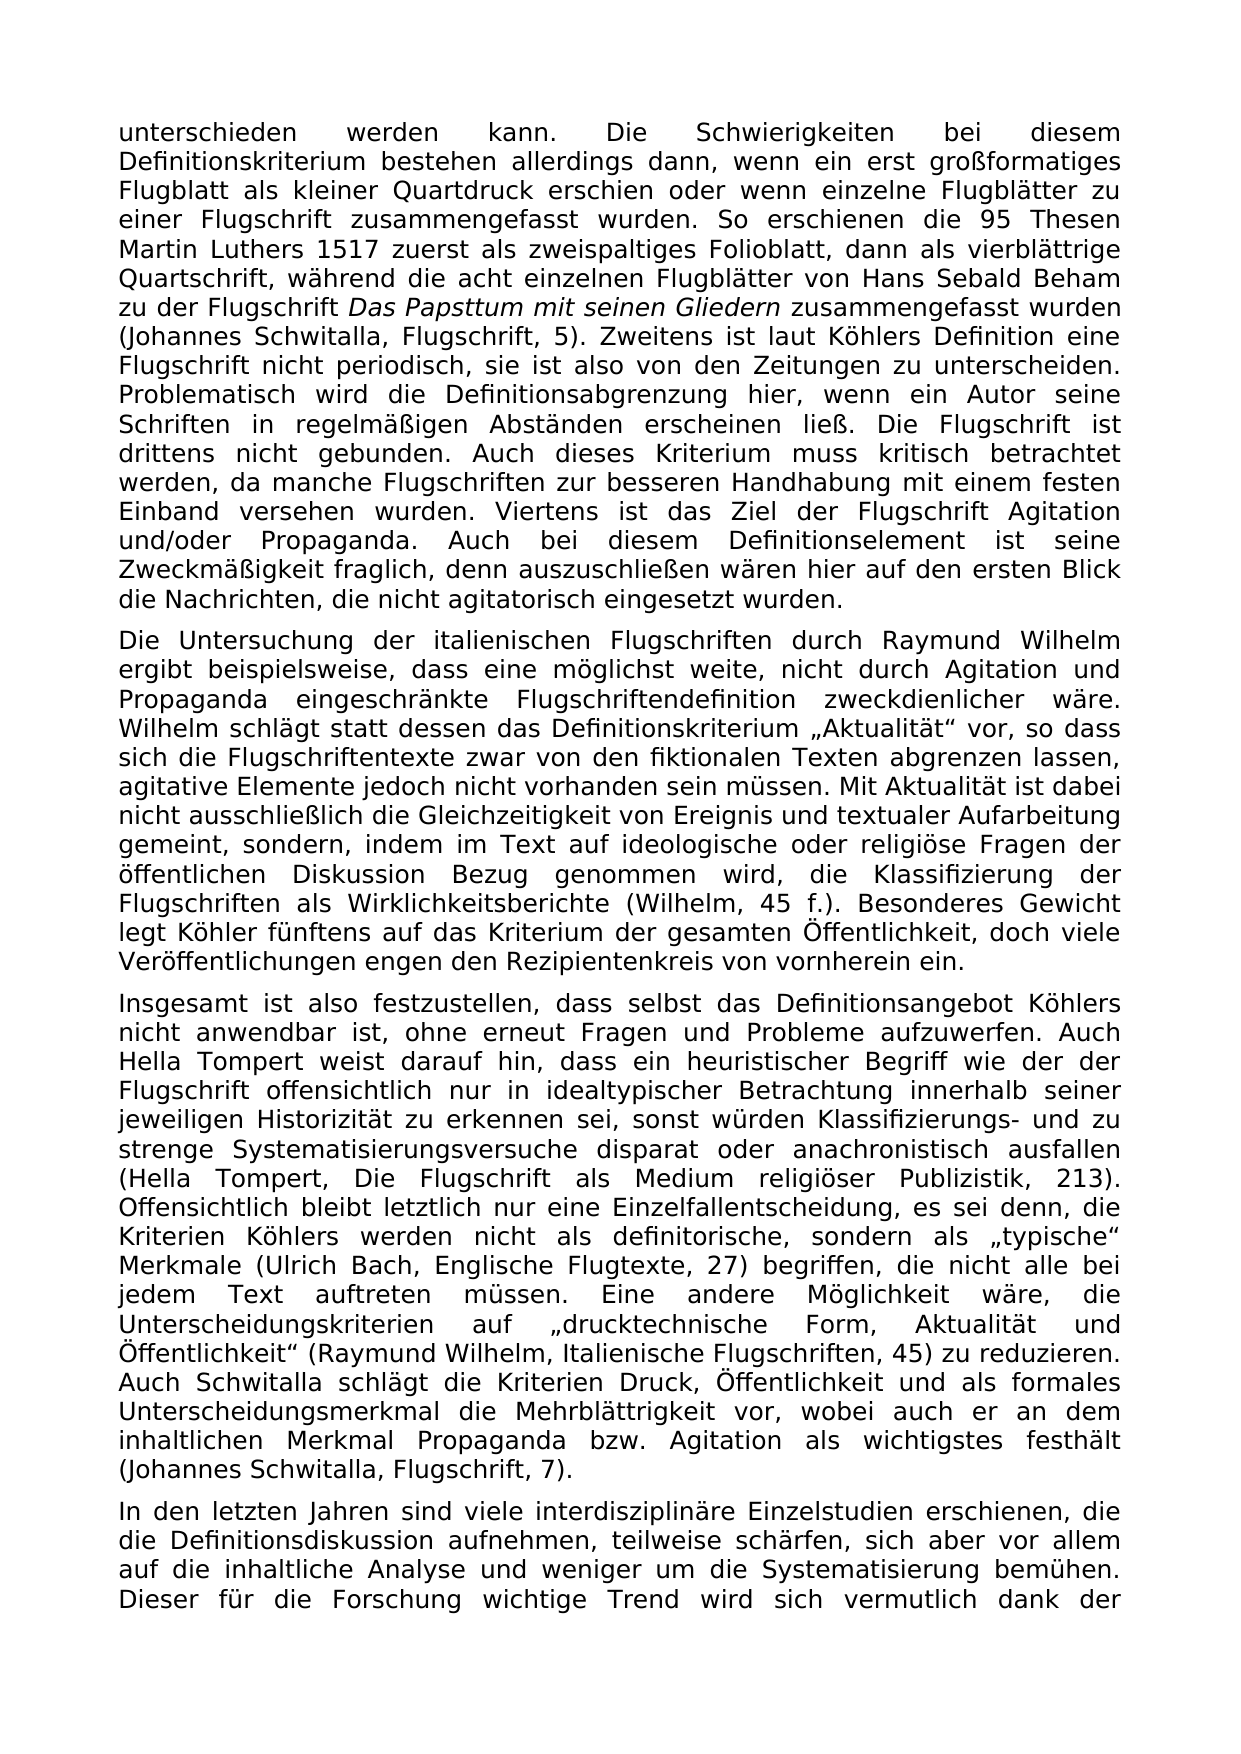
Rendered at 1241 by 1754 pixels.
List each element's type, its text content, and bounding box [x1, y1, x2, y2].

text Die Untersuchung der italienischen Flugschriften durch Raymund Wilhelm ergibt beispielsweise, dass eine möglichst weite, nicht durch Agitation und Propaganda eingeschränkte Flugschriftendefinition zweckdienlicher wäre. Wilhelm schlägt statt dessen das Definitionskriterium „Aktualität“ vor, so dass sich die Flugschriftentexte zwar von den fiktionalen Texten abgrenzen lassen, agitative Elemente jedoch nicht vorhanden sein müssen. Mit Aktualität ist dabei nicht ausschließlich die Gleichzeitigkeit von Ereignis und textualer Aufarbeitung gemeint, sondern, indem im Text auf ideologische oder religiöse Fragen der öffentlichen Diskussion Bezug genommen wird, die Klassifizierung der Flugschriften als Wirklichkeitsberichte (Wilhelm, 45 f.). Besonderes Gewicht legt Köhler fünftens auf das Kriterium der gesamten Öffentlichkeit, doch viele Veröffentlichungen engen den Rezipientenkreis von vornherein ein. [118, 626, 1122, 976]
text unterschieden werden kann. Die Schwierigkeiten bei diesem Definitionskriterium bestehen allerdings dann, wenn ein erst großformatiges Flugblatt als kleiner Quartdruck erschien oder wenn einzelne Flugblätter zu einer Flugschrift zusammengefasst wurden. So erschienen die 95 Thesen Martin Luthers 1517 zuerst als zweispaltiges Folioblatt, dann als vierblättrige Quartschrift, während die acht einzelnen Flugblätter von Hans Sebald Beham zu der Flugschrift Das Papsttum mit seinen Gliedern zusammengefasst wurden (Johannes Schwitalla, Flugschrift, 5). Zweitens ist laut Köhlers Definition eine Flugschrift nicht periodisch, sie ist also von den Zeitungen zu unterscheiden. Problematisch wird die Definitionsabgrenzung hier, wenn ein Autor seine Schriften in regelmäßigen Abständen erscheinen ließ. Die Flugschrift ist drittens nicht gebunden. Auch dieses Kriterium muss kritisch betrachtet werden, da manche Flugschriften zur besseren Handhabung mit einem festen Einband versehen wurden. Viertens ist das Ziel der Flugschrift Agitation und/oder Propaganda. Auch bei diesem Definitionselement ist seine Zweckmäßigkeit fraglich, denn auszuschließen wären hier auf den ersten Blick die Nachrichten, die nicht agitatorisch eingesetzt wurden. [118, 118, 1122, 614]
text Insgesamt ist also festzustellen, dass selbst das Definitionsangebot Köhlers nicht anwendbar ist, ohne erneut Fragen und Probleme aufzuwerfen. Auch Hella Tompert weist darauf hin, dass ein heuristischer Begriff wie der der Flugschrift offensichtlich nur in idealtypischer Betrachtung innerhalb seiner jeweiligen Historizität zu erkennen sei, sonst würden Klassifizierungs- und zu strenge Systematisierungsversuche disparat oder anachronistisch ausfallen (Hella Tompert, Die Flugschrift als Medium religiöser Publizistik, 213). Offensichtlich bleibt letztlich nur eine Einzelfallentscheidung, es sei denn, die Kriterien Köhlers werden nicht als definitorische, sondern als „typische“ Merkmale (Ulrich Bach, Englische Flugtexte, 27) begriffen, die nicht alle bei jedem Text auftreten müssen. Eine andere Möglichkeit wäre, die Unterscheidungskriterien auf „drucktechnische Form, Aktualität und Öffentlichkeit“ (Raymund Wilhelm, Italienische Flugschriften, 45) zu reduzieren. Auch Schwitalla schlägt die Kriterien Druck, Öffentlichkeit und als formales Unterscheidungsmerkmal die Mehrblättrigkeit vor, wobei auch er an dem inhaltlichen Merkmal Propaganda bzw. Agitation als wichtigstes festhält (Johannes Schwitalla, Flugschrift, 7). [118, 989, 1122, 1485]
text In den letzten Jahren sind viele interdisziplinäre Einzelstudien erschienen, die die Definitionsdiskussion aufnehmen, teilweise schärfen, sich aber vor allem auf die inhaltliche Analyse und weniger um die Systematisierung bemühen. Dieser für die Forschung wichtige Trend wird sich vermutlich dank der [118, 1497, 1122, 1614]
